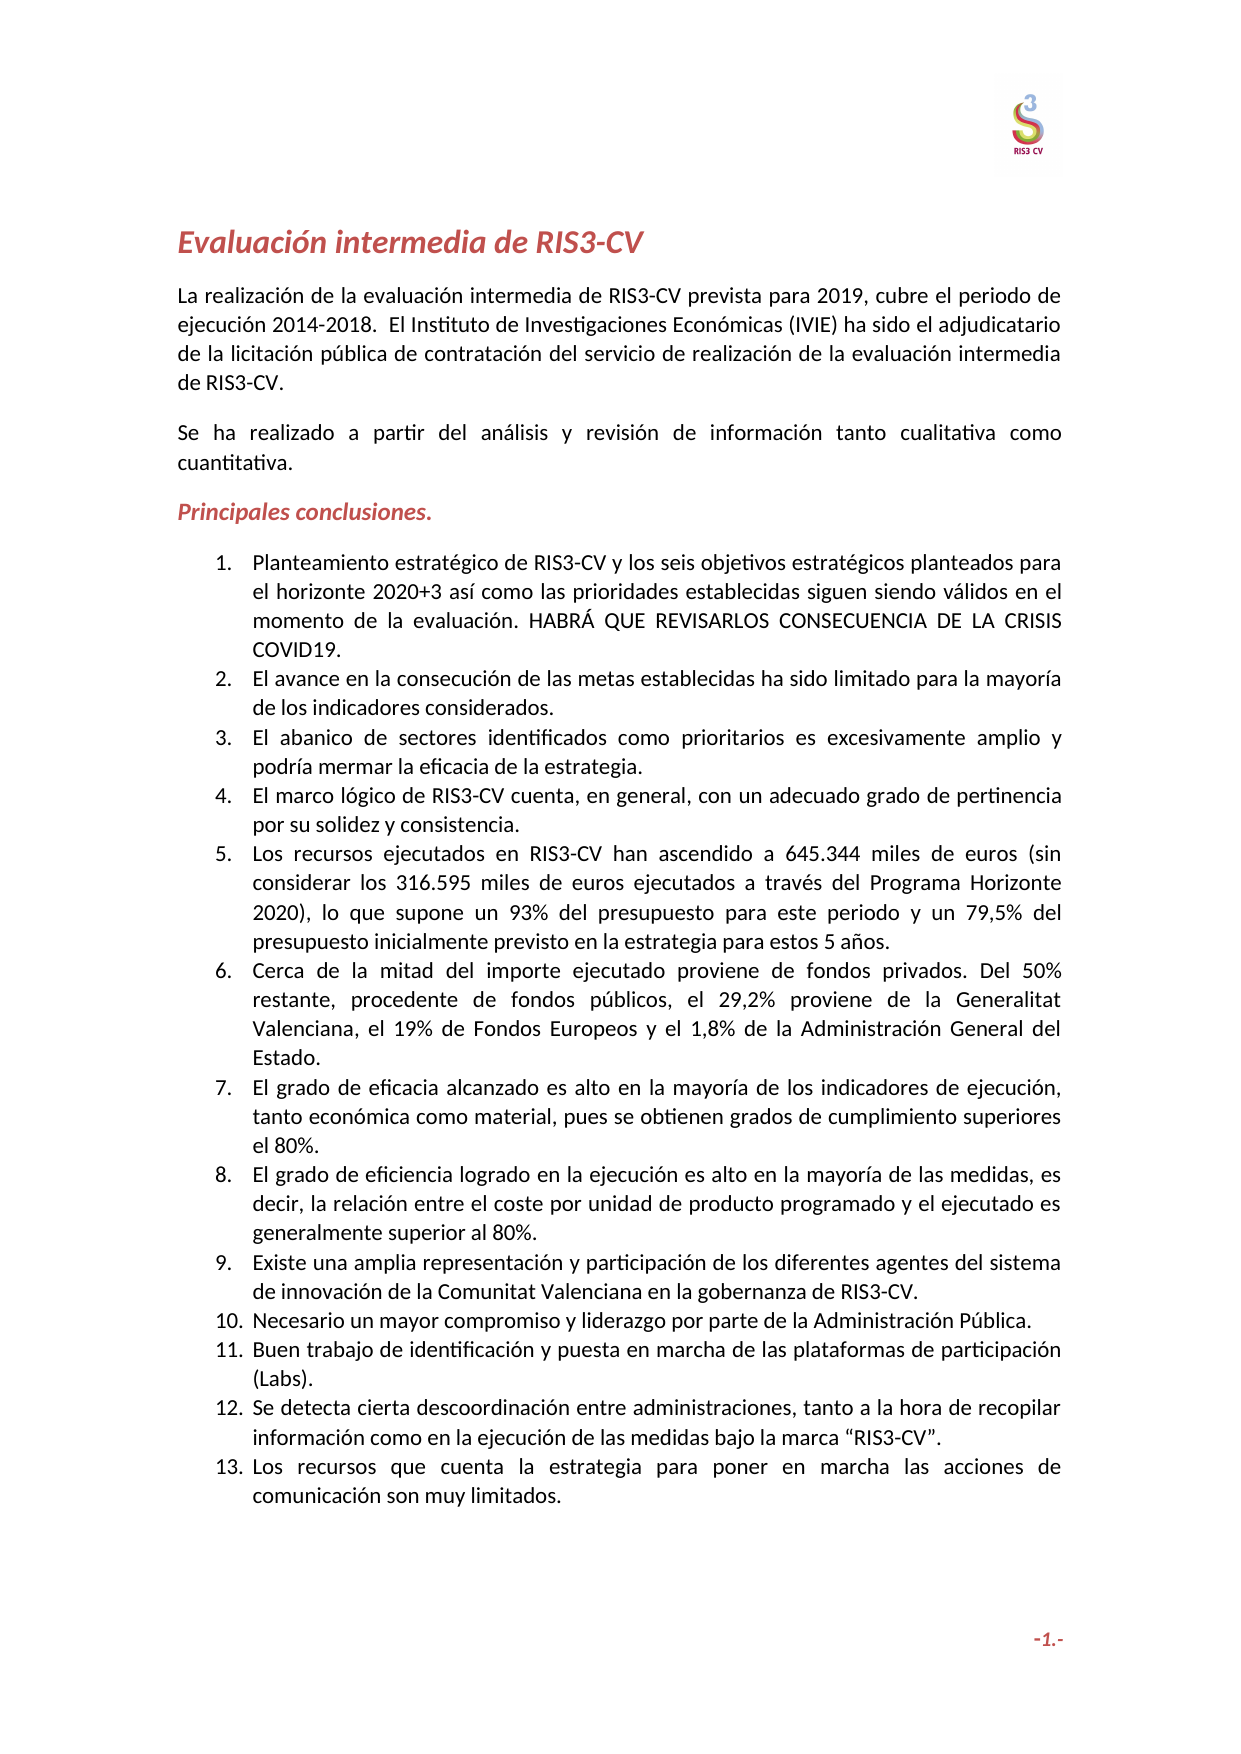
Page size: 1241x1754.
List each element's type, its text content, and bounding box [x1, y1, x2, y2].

list Existe una amplia representación y participación de los diferentes agentes del sistema de innovación de la Comunitat Valenciana en la gobernanza de RIS3-CV. [215, 1247, 1063, 1305]
list Cerca de la mitad del importe ejecutado proviene de fondos privados. Del 50% restante, procedente de fondos públicos, el 29,2% proviene de la Generalitat Valenciana, el 19% de Fondos Europeos y el 1,8% de la Administración General del Estado. [215, 955, 1063, 1072]
text Se ha realizado a partir del análisis y revisión de información tanto cualitativa como cuantitativa. [177, 417, 1063, 476]
list El abanico de sectores identificados como prioritarios es excesivamente amplio y podría mermar la eficacia de la estrategia. [215, 722, 1063, 780]
list El marco lógico de RIS3-CV cuenta, en general, con un adecuado grado de pertinencia por su solidez y consistencia. [215, 780, 1063, 838]
list Planteamiento estratégico de RIS3-CV y los seis objetivos estratégicos planteados para el horizonte 2020+3 así como las prioridades establecidas siguen siendo válidos en el momento de la evaluación. HABRÁ QUE REVISARLOS CONSECUENCIA DE LA CRISIS COVID19. [215, 547, 1063, 663]
text Principales conclusiones. [177, 497, 1063, 526]
list Buen trabajo de identificación y puesta en marcha de las plataformas de participación (Labs). [215, 1334, 1063, 1392]
list Se detecta cierta descoordinación entre administraciones, tanto a la hora de recopilar información como en la ejecución de las medidas bajo la marca “RIS3-CV”. [215, 1392, 1063, 1451]
picture [994, 73, 1063, 177]
text Evaluación intermedia de RIS3-CV [177, 230, 1063, 259]
list El grado de eficiencia logrado en la ejecución es alto en la mayoría de las medidas, es decir, la relación entre el coste por unidad de producto programado y el ejecutado es generalmente superior al 80%. [215, 1159, 1063, 1247]
list El grado de eficacia alcanzado es alto en la mayoría de los indicadores de ejecución, tanto económica como material, pues se obtienen grados de cumplimiento superiores el 80%. [215, 1072, 1063, 1159]
list Los recursos ejecutados en RIS3-CV han ascendido a 645.344 miles de euros (sin considerar los 316.595 miles de euros ejecutados a través del Programa Horizonte 2020), lo que supone un 93% del presupuesto para este periodo y un 79,5% del presupuesto inicialmente previsto en la estrategia para estos 5 años. [215, 838, 1063, 955]
list Necesario un mayor compromiso y liderazgo por parte de la Administración Pública. [215, 1305, 1063, 1334]
list El avance en la consecución de las metas establecidas ha sido limitado para la mayoría de los indicadores considerados. [215, 663, 1063, 722]
text La realización de la evaluación intermedia de RIS3-CV prevista para 2019, cubre el periodo de ejecución 2014-2018. El Instituto de Investigaciones Económicas (IVIE) ha sido el adjudicatario de la licitación pública de contratación del servicio de realización de la evaluación intermedia de RIS3-CV. [177, 280, 1063, 397]
list Los recursos que cuenta la estrategia para poner en marcha las acciones de comunicación son muy limitados. [215, 1451, 1063, 1509]
